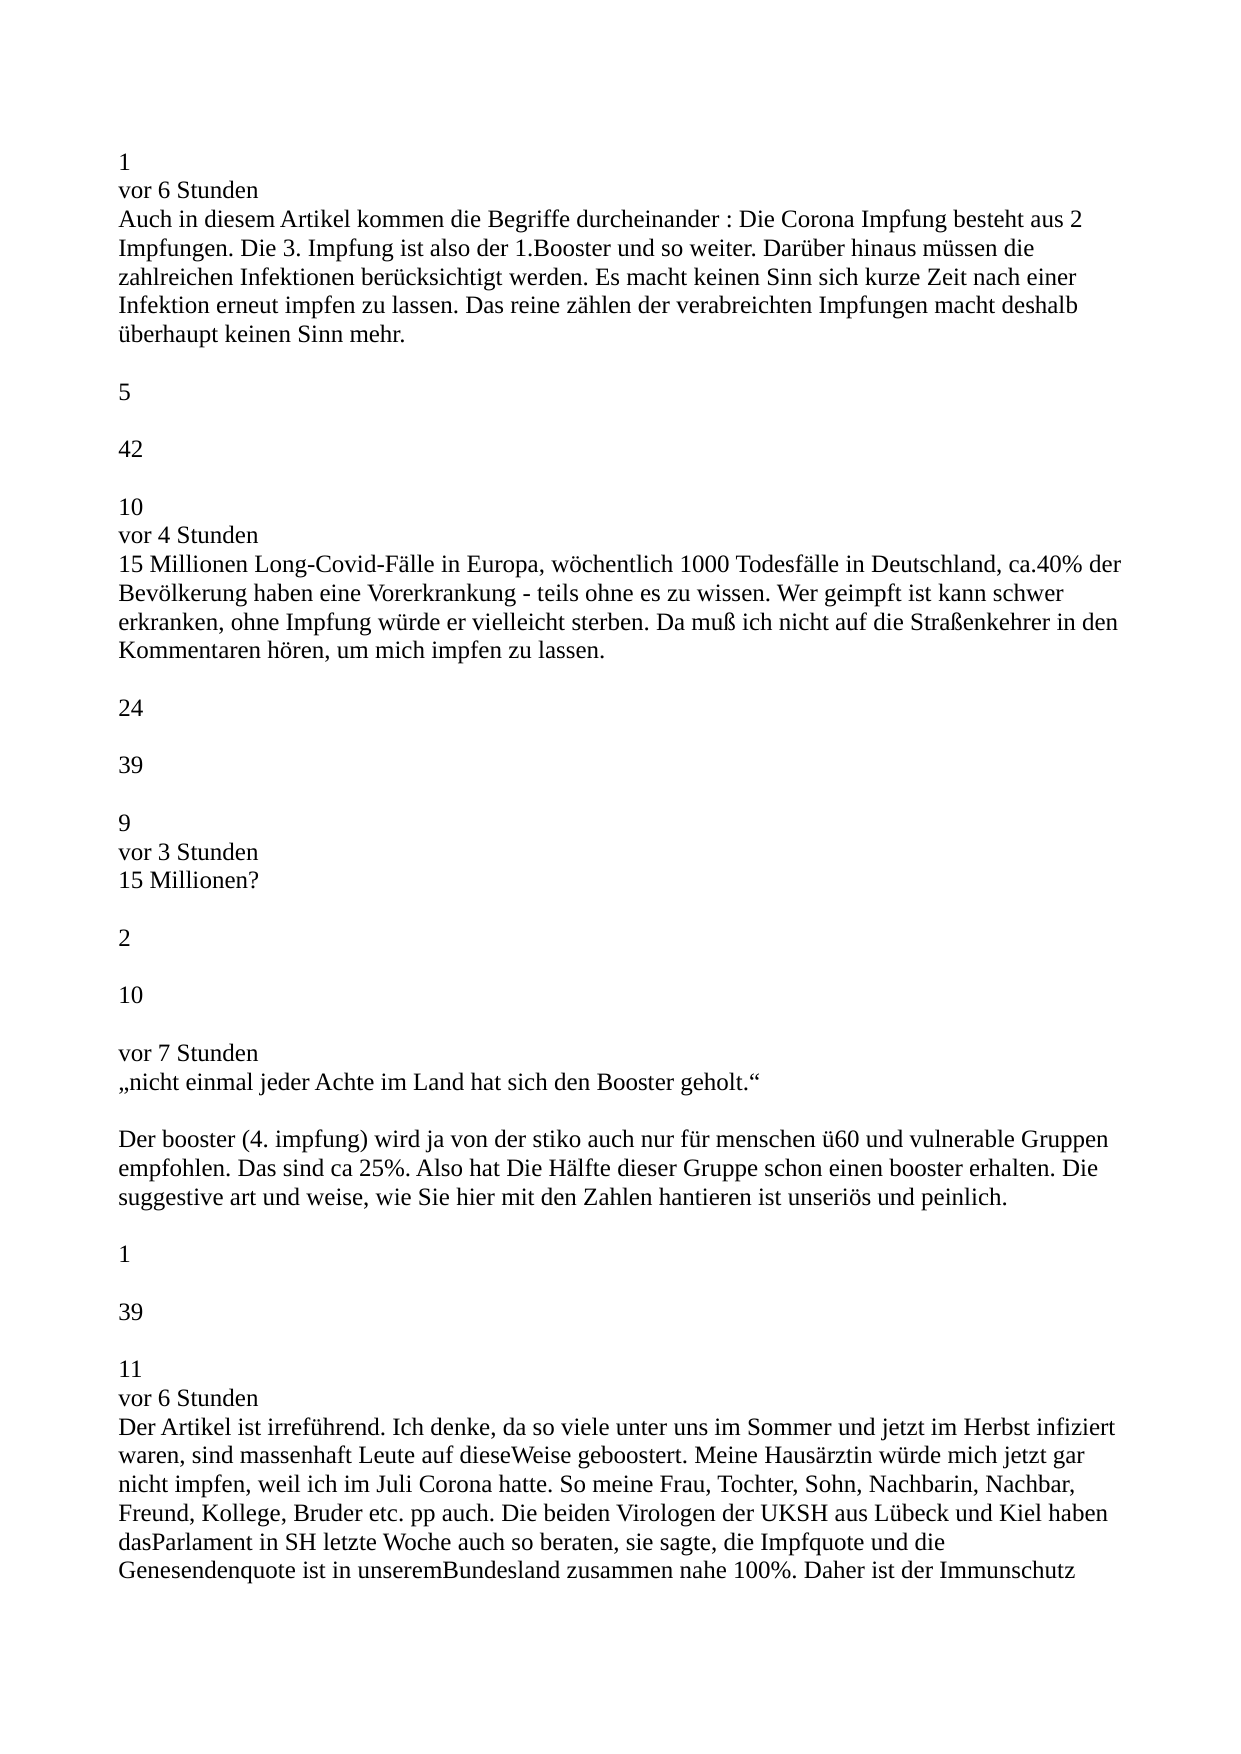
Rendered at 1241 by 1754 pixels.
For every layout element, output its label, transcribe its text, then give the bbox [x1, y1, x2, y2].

text 39 [118, 751, 1122, 779]
text 1 [118, 147, 1122, 176]
text vor 3 Stunden [118, 837, 1122, 866]
text Der Artikel ist irreführend. Ich denke, da so viele unter uns im Sommer und jetzt im Herbst infiziert waren, sind massenhaft Leute auf dieseWeise geboostert. Meine Hausärztin würde mich jetzt gar nicht impfen, weil ich im Juli Corona hatte. So meine Frau, Tochter, Sohn, Nachbarin, Nachbar, Freund, Kollege, Bruder etc. pp auch. Die beiden Virologen der UKSH aus Lübeck und Kiel haben dasParlament in SH letzte Woche auch so beraten, sie sagte, die Impfquote und die Genesendenquote ist in unseremBundesland zusammen nahe 100%. Daher ist der Immunschutz [118, 1412, 1122, 1584]
text 15 Millionen Long-Covid-Fälle in Europa, wöchentlich 1000 Todesfälle in Deutschland, ca.40% der Bevölkerung haben eine Vorerkrankung - teils ohne es zu wissen. Wer geimpft ist kann schwer erkranken, ohne Impfung würde er vielleicht sterben. Da muß ich nicht auf die Straßenkehrer in den Kommentaren hören, um mich impfen zu lassen. [118, 549, 1122, 664]
text vor 6 Stunden [118, 1383, 1122, 1412]
text 1 [118, 1239, 1122, 1268]
text Auch in diesem Artikel kommen die Begriffe durcheinander : Die Corona Impfung besteht aus 2 Impfungen. Die 3. Impfung ist also der 1.Booster und so weiter. Darüber hinaus müssen die zahlreichen Infektionen berücksichtigt werden. Es macht keinen Sinn sich kurze Zeit nach einer Infektion erneut impfen zu lassen. Das reine zählen der verabreichten Impfungen macht deshalb überhaupt keinen Sinn mehr. [118, 204, 1122, 348]
text 10 [118, 492, 1122, 521]
text 42 [118, 434, 1122, 463]
text 5 [118, 377, 1122, 406]
text 15 Millionen? [118, 866, 1122, 894]
text vor 6 Stunden [118, 176, 1122, 204]
text „nicht einmal jeder Achte im Land hat sich den Booster geholt.“ [118, 1067, 1122, 1096]
text vor 4 Stunden [118, 521, 1122, 549]
text 10 [118, 981, 1122, 1009]
text 9 [118, 808, 1122, 837]
text 11 [118, 1354, 1122, 1383]
text 39 [118, 1297, 1122, 1326]
text 24 [118, 693, 1122, 722]
text 2 [118, 923, 1122, 952]
text Der booster (4. impfung) wird ja von der stiko auch nur für menschen ü60 und vulnerable Gruppen empfohlen. Das sind ca 25%. Also hat Die Hälfte dieser Gruppe schon einen booster erhalten. Die suggestive art und weise, wie Sie hier mit den Zahlen hantieren ist unseriös und peinlich. [118, 1124, 1122, 1211]
text vor 7 Stunden [118, 1038, 1122, 1067]
